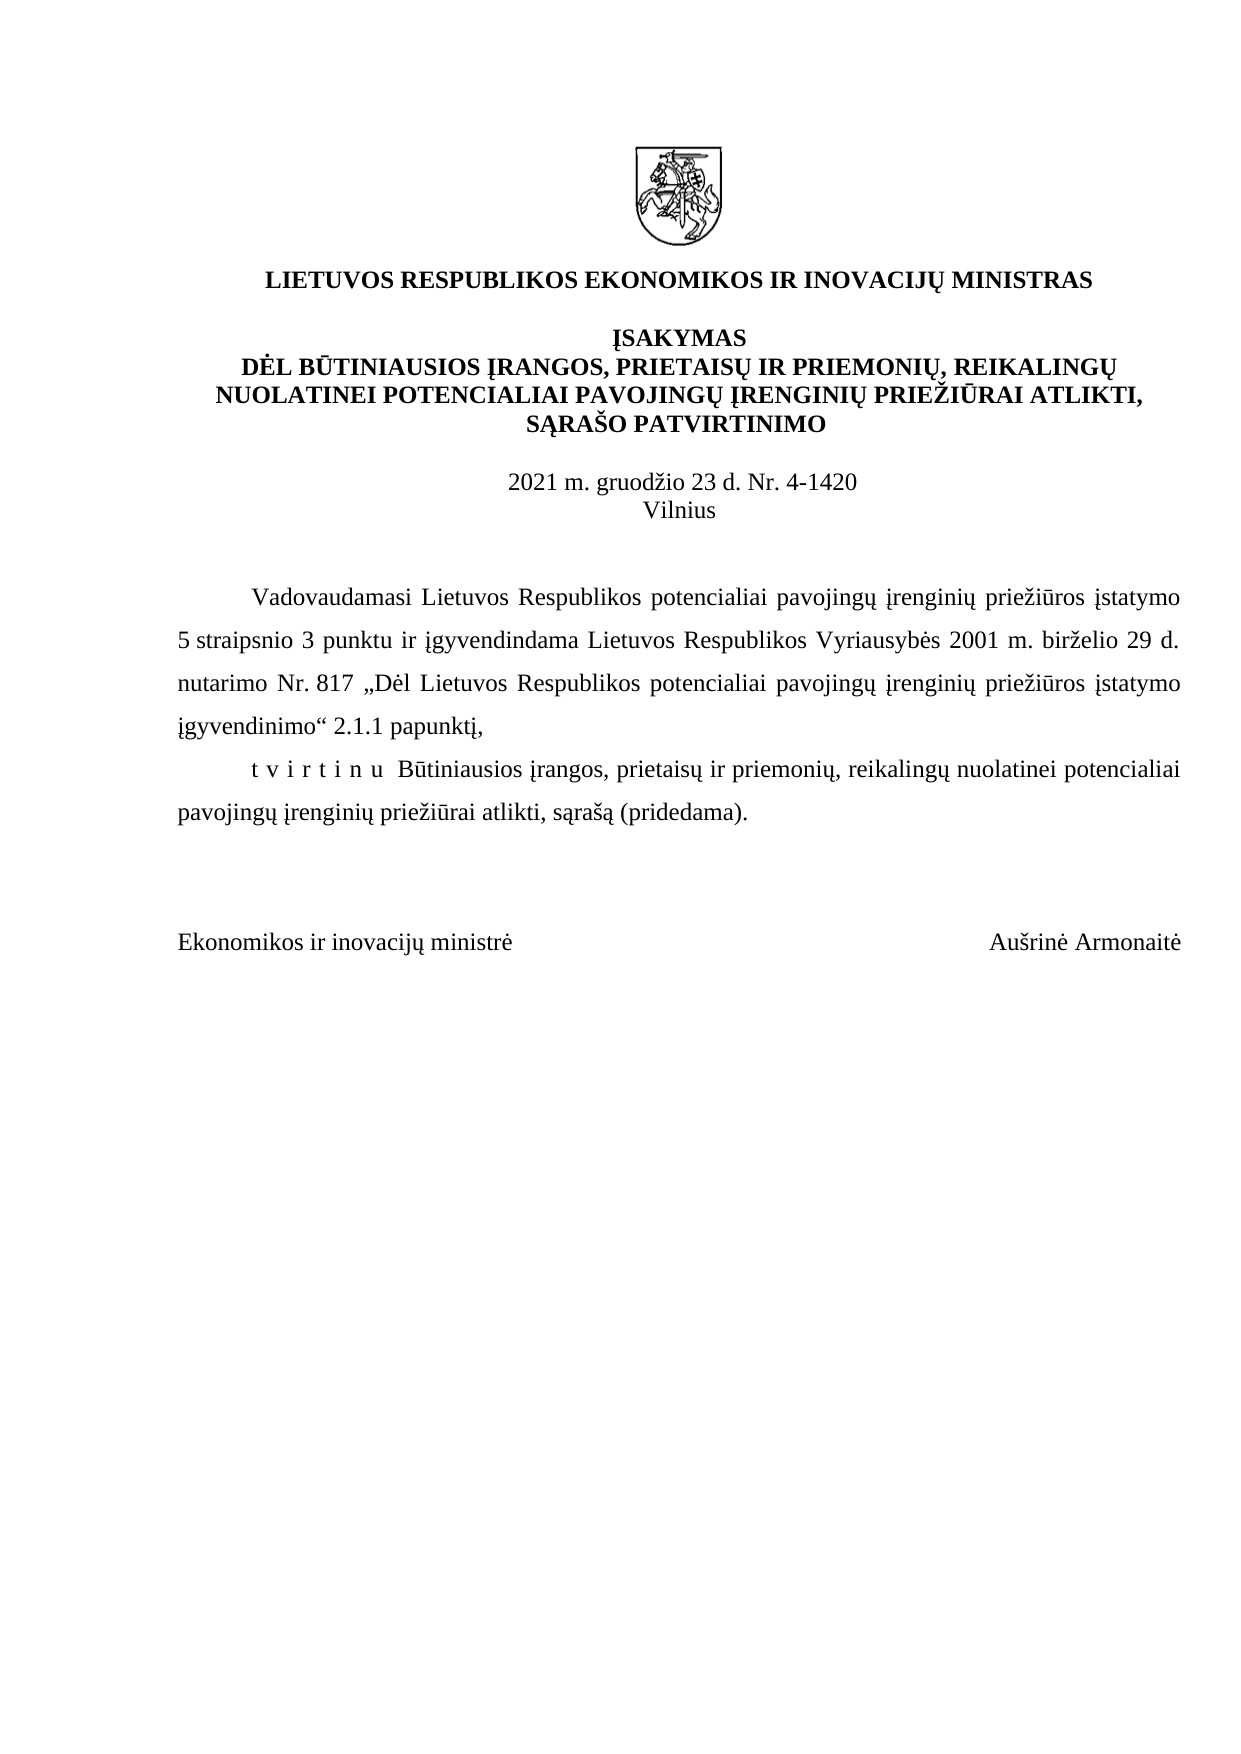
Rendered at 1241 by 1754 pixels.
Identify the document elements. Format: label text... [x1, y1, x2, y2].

text tvirtinu Būtiniausios įrangos, prietaisų ir priemonių, reikalingų nuolatinei potencialiai pavojingų įrenginių priežiūrai atlikti, sąrašą (pridedama). [177, 754, 1181, 826]
text Vilnius [177, 496, 1181, 524]
text Ekonomikos ir inovacijų ministrė Aušrinė Armonaitė [177, 927, 1181, 956]
text DĖL BŪTINIAUSIOS ĮRANGOS, PRIETAISŲ IR PRIEMONIŲ, REIKALINGŲ NUOLATINEI POTENCIALIAI PAVOJINGŲ ĮRENGINIŲ PRIEŽIŪRAI ATLIKTI, SĄRAŠO PATVIRTINIMO [177, 352, 1181, 438]
text 2021 m. gruodžio 23 d. Nr. 4-1420 [177, 467, 1181, 496]
text Vadovaudamasi Lietuvos Respublikos potencialiai pavojingų įrenginių priežiūros įstatymo 5 straipsnio 3 punktu ir įgyvendindama Lietuvos Respublikos Vyriausybės 2001 m. birželio 29 d. nutarimo Nr. 817 „Dėl Lietuvos Respublikos potencialiai pavojingų įrenginių priežiūros įstatymo įgyvendinimo“ 2.1.1 papunktį, [177, 582, 1181, 740]
text ĮSAKYMAS [177, 323, 1181, 352]
text LIETUVOS RESPUBLIKOS EKONOMIKOS IR INOVACIJŲ MINISTRAS [177, 266, 1181, 294]
